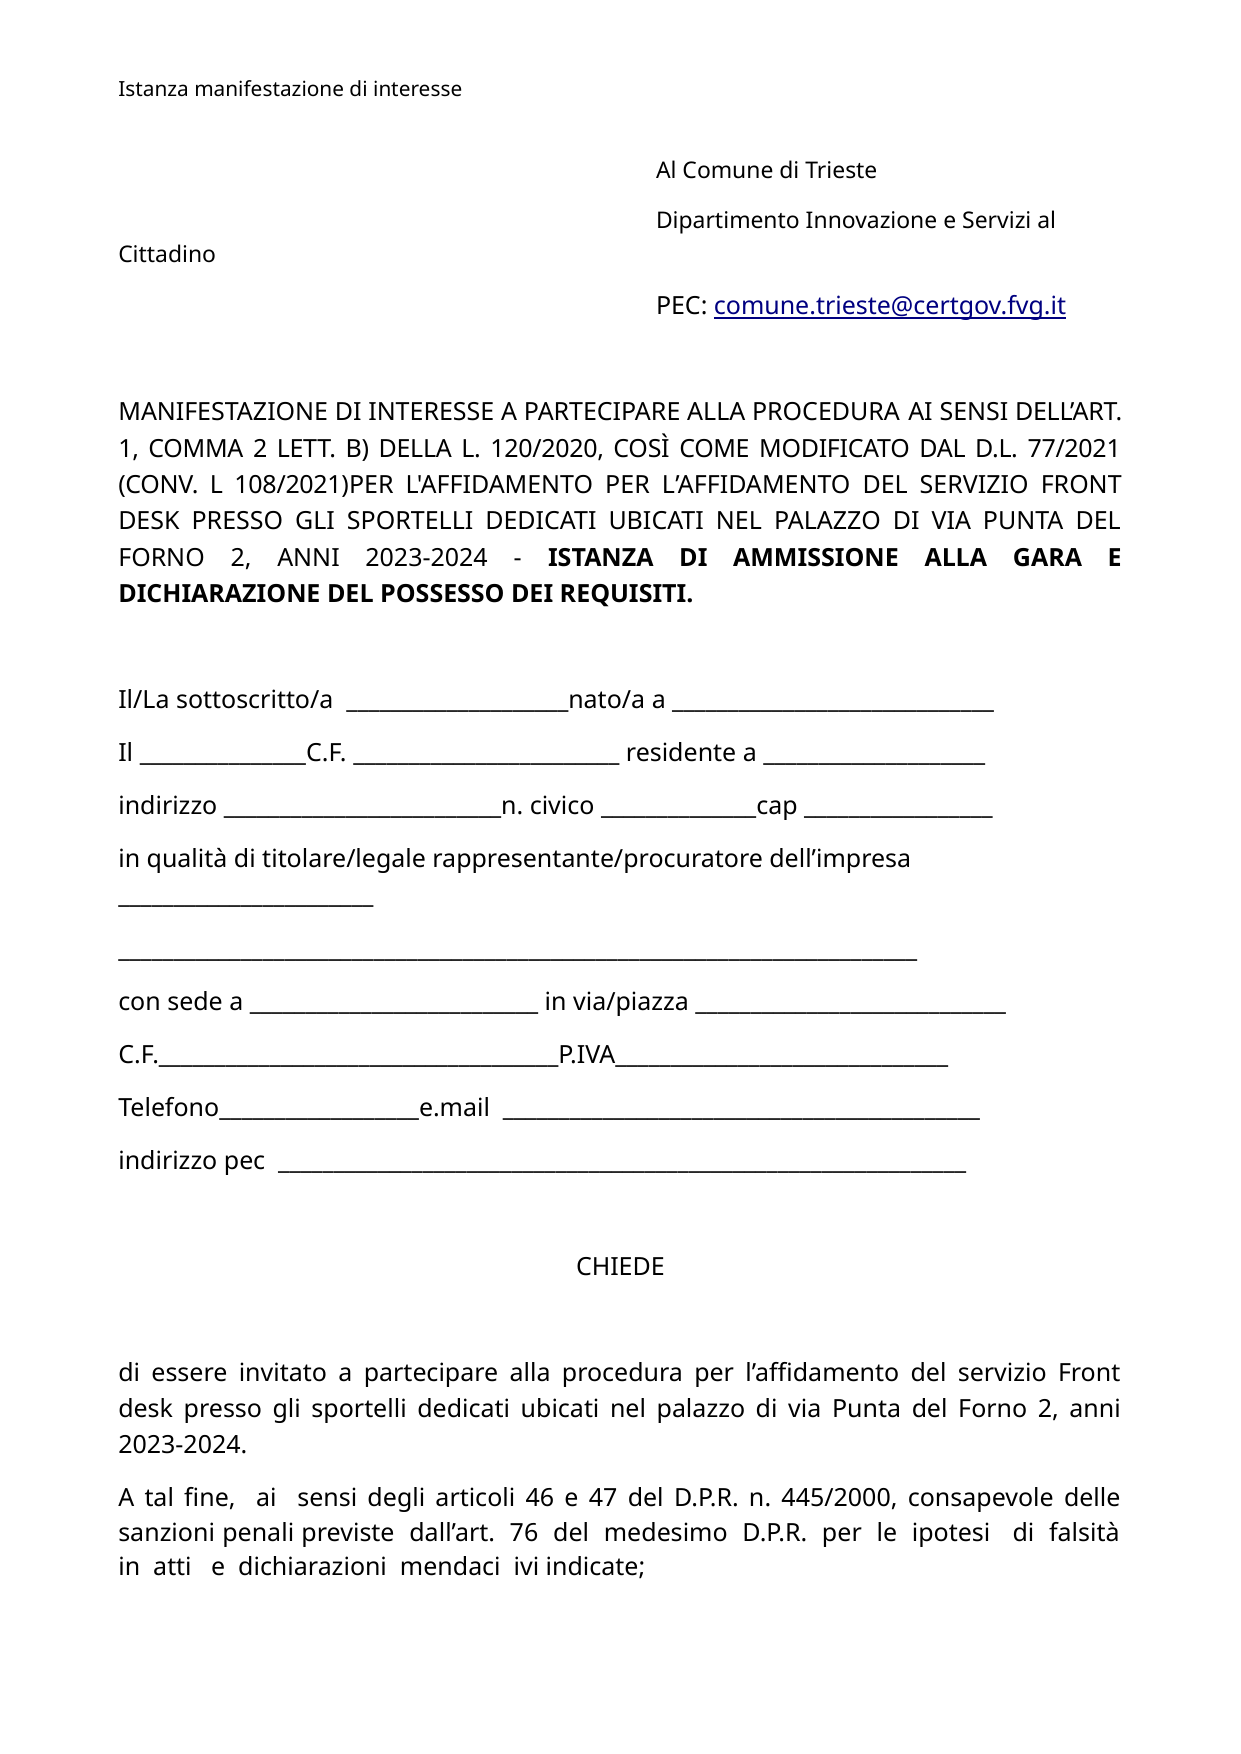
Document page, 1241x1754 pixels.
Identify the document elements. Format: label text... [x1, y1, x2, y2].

text in qualità di titolare/legale rappresentante/procuratore dell’impresa _______________________ [118, 841, 1122, 911]
text Il/La sottoscritto/a ____________________nato/a a _____________________________ [118, 682, 1122, 716]
text indirizzo pec ______________________________________________________________ [118, 1142, 1122, 1176]
text di essere invitato a partecipare alla procedura per l’affidamento del servizio Front desk presso gli sportelli dedicati ubicati nel palazzo di via Punta del Forno 2, anni 2023-2024. [118, 1354, 1122, 1461]
text indirizzo _________________________n. civico ______________cap _________________ [118, 788, 1122, 822]
text Dipartimento Innovazione e Servizi al Cittadino [118, 204, 1122, 269]
text Telefono__________________e.mail ___________________________________________ [118, 1089, 1122, 1123]
text CHIEDE [118, 1248, 1122, 1282]
text Al Comune di Trieste [118, 151, 1122, 185]
text A tal fine, ai sensi degli articoli 46 e 47 del D.P.R. n. 445/2000, consapevole delle sanzioni penali previste dall’art. 76 del medesimo D.P.R. per le ipotesi di falsità in atti e dichiarazioni mendaci ivi indicate; [118, 1480, 1122, 1582]
text ________________________________________________________________________ [118, 930, 1122, 964]
text con sede a __________________________ in via/piazza ____________________________ [118, 983, 1122, 1017]
text Il _______________C.F. ________________________ residente a ____________________ [118, 735, 1122, 769]
text MANIFESTAZIONE DI INTERESSE A PARTECIPARE ALLA PROCEDURA AI SENSI DELL’ART. 1, COMMA 2 LETT. B) DELLA L. 120/2020, COSÌ COME MODIFICATO DAL D.L. 77/2021 (CONV. L 108/2021)PER L'AFFIDAMENTO PER L’AFFIDAMENTO DEL SERVIZIO FRONT DESK PRESSO GLI SPORTELLI DEDICATI UBICATI NEL PALAZZO DI VIA PUNTA DEL FORNO 2, ANNI 2023-2024 - ISTANZA DI AMMISSIONE ALLA GARA E DICHIARAZIONE DEL POSSESSO DEI REQUISITI. [118, 394, 1122, 610]
text PEC: comune.trieste@certgov.fvg.it [118, 288, 1122, 322]
text C.F.____________________________________P.IVA______________________________ [118, 1036, 1122, 1070]
